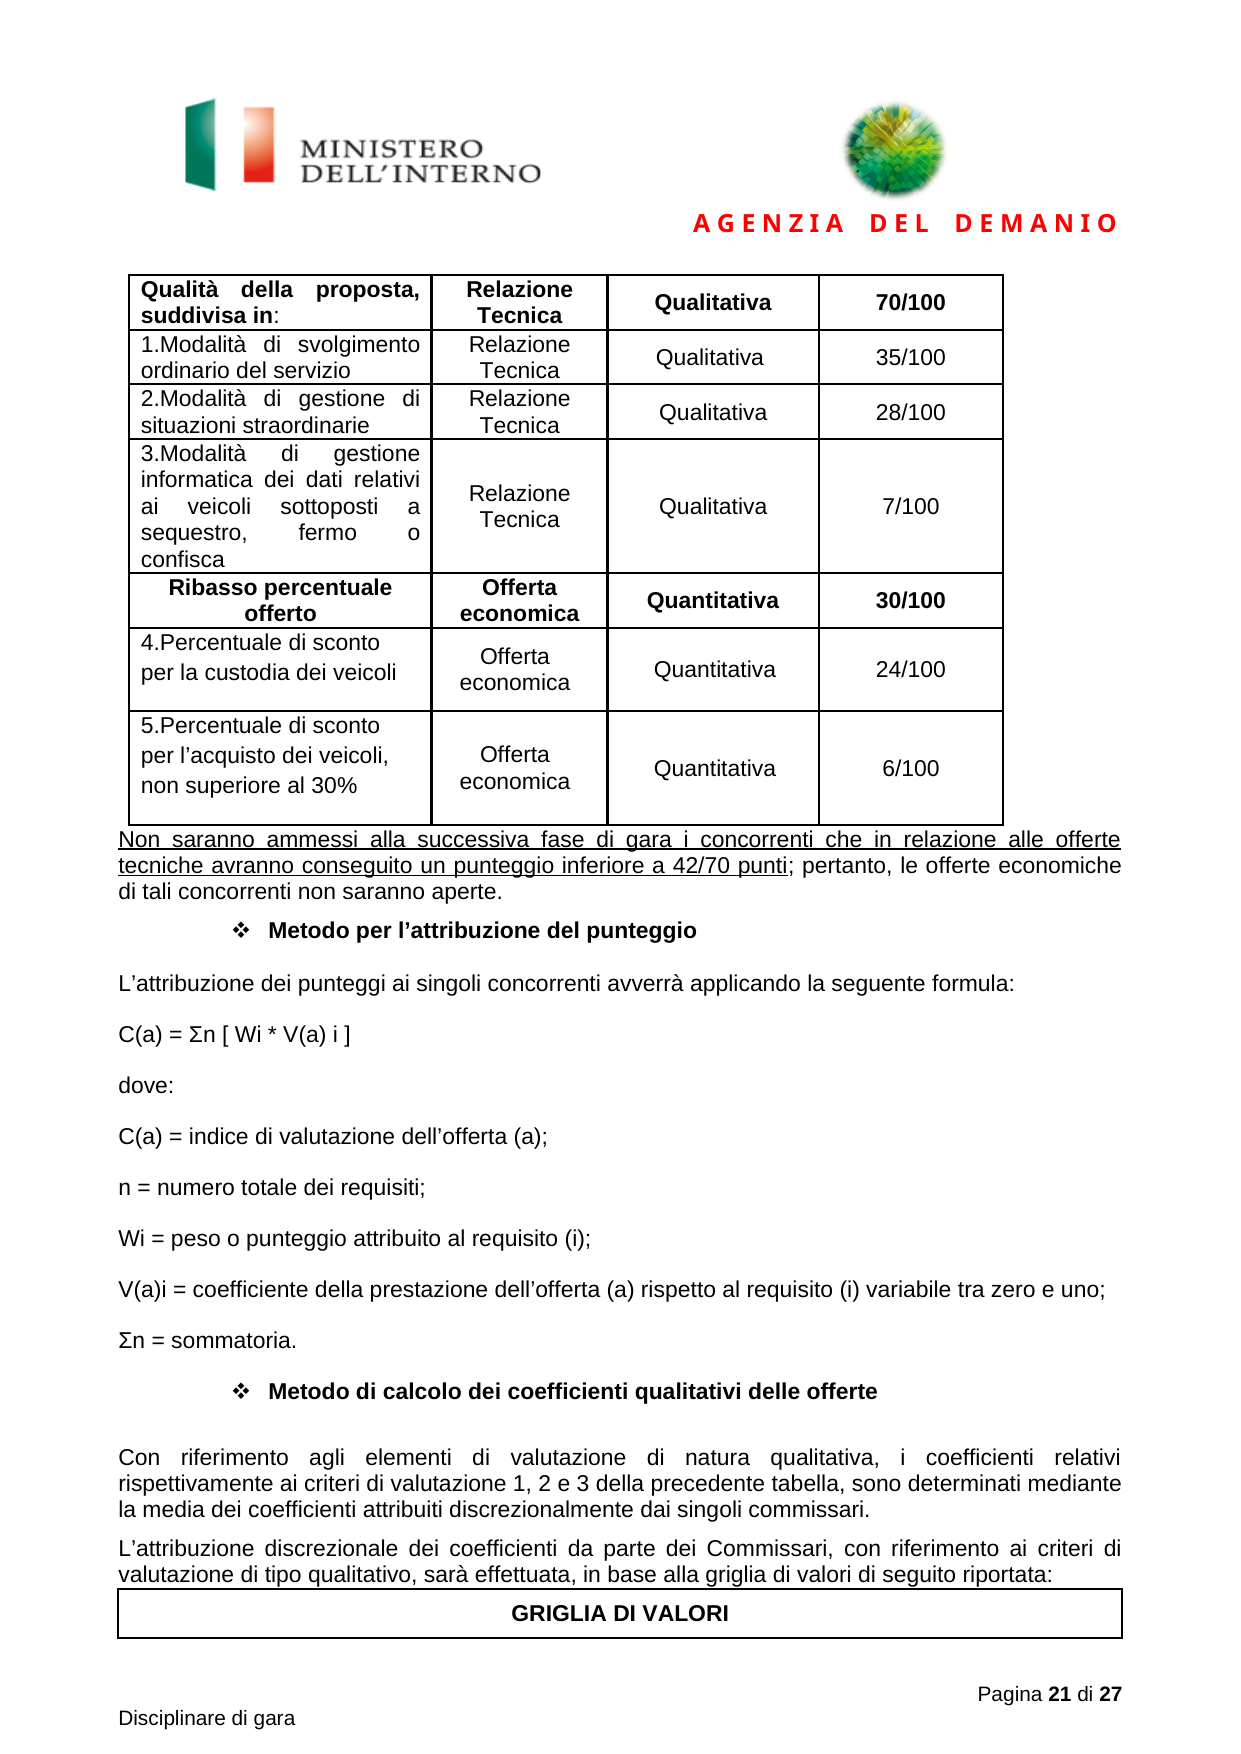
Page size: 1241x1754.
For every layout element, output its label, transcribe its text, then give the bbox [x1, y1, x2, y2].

table_cell Offerta economica [433, 574, 606, 627]
text dove: [118, 1072, 1122, 1098]
table_cell Quantitativa [609, 629, 818, 710]
text L’attribuzione dei punteggi ai singoli concorrenti avverrà applicando la seguente formula: [118, 970, 1122, 996]
table_cell Relazione Tecnica [433, 331, 606, 383]
table_cell Qualitativa [609, 440, 818, 572]
table_cell Qualità della proposta, suddivisa in: [130, 276, 430, 328]
table_cell Offerta economica [433, 712, 606, 823]
table_cell 35/100 [820, 331, 1002, 383]
table_cell Qualitativa [609, 385, 818, 438]
table_cell 6/100 [820, 712, 1002, 823]
table_cell Relazione Tecnica [433, 385, 606, 438]
table_cell 5.Percentuale di sconto per l’acquisto dei veicoli, non superiore al 30% [130, 712, 430, 823]
table_cell Relazione Tecnica [433, 276, 606, 328]
table_cell Qualitativa [609, 276, 818, 328]
list Metodo di calcolo dei coefficienti qualitativi delle offerte [231, 1378, 1122, 1404]
text Wi = peso o punteggio attribuito al requisito (i); [118, 1225, 1122, 1251]
table_cell 1.Modalità di svolgimento ordinario del servizio [130, 331, 430, 383]
table_header GRIGLIA DI VALORI [119, 1590, 1121, 1637]
table_cell 7/100 [820, 440, 1002, 572]
table_cell 28/100 [820, 385, 1002, 438]
table_cell Quantitativa [609, 712, 818, 823]
list Metodo per l’attribuzione del punteggio [231, 917, 1122, 943]
text L’attribuzione discrezionale dei coefficienti da parte dei Commissari, con riferimento ai criteri di valutazione di tipo qualitativo, sarà effettuata, in base alla griglia di valori di seguito riportata: [118, 1535, 1122, 1588]
table_cell Offerta economica [433, 629, 606, 710]
text n = numero totale dei requisiti; [118, 1174, 1122, 1200]
table_cell 70/100 [820, 276, 1002, 328]
text C(a) = indice di valutazione dell’offerta (a); [118, 1123, 1122, 1149]
table_cell Qualitativa [609, 331, 818, 383]
table_cell 30/100 [820, 574, 1002, 627]
text C(a) = Σn [ Wi * V(a) i ] [118, 1021, 1122, 1047]
text Non saranno ammessi alla successiva fase di gara i concorrenti che in relazione alle offerte tecniche avranno conseguito un punteggio inferiore a 42/70 punti; pertanto, le offerte economiche di tali concorrenti non saranno aperte. [118, 826, 1122, 905]
table_cell Ribasso percentuale offerto [130, 574, 430, 627]
text V(a)i = coefficiente della prestazione dell’offerta (a) rispetto al requisito (i) variabile tra zero e uno; [118, 1276, 1122, 1302]
table_cell Quantitativa [609, 574, 818, 627]
table_cell 3.Modalità di gestione informatica dei dati relativi ai veicoli sottoposti a sequestro, fermo o confisca [130, 440, 430, 572]
table_cell 2.Modalità di gestione di situazioni straordinarie [130, 385, 430, 438]
text Con riferimento agli elementi di valutazione di natura qualitativa, i coefficienti relativi rispettivamente ai criteri di valutazione 1, 2 e 3 della precedente tabella, sono determinati mediante la media dei coefficienti attribuiti discrezionalmente dai singoli commissari. [118, 1443, 1122, 1522]
table_cell Relazione Tecnica [433, 440, 606, 572]
text Σn = sommatoria. [118, 1327, 1122, 1353]
table_cell 24/100 [820, 629, 1002, 710]
table_cell 4.Percentuale di sconto per la custodia dei veicoli [130, 629, 430, 710]
